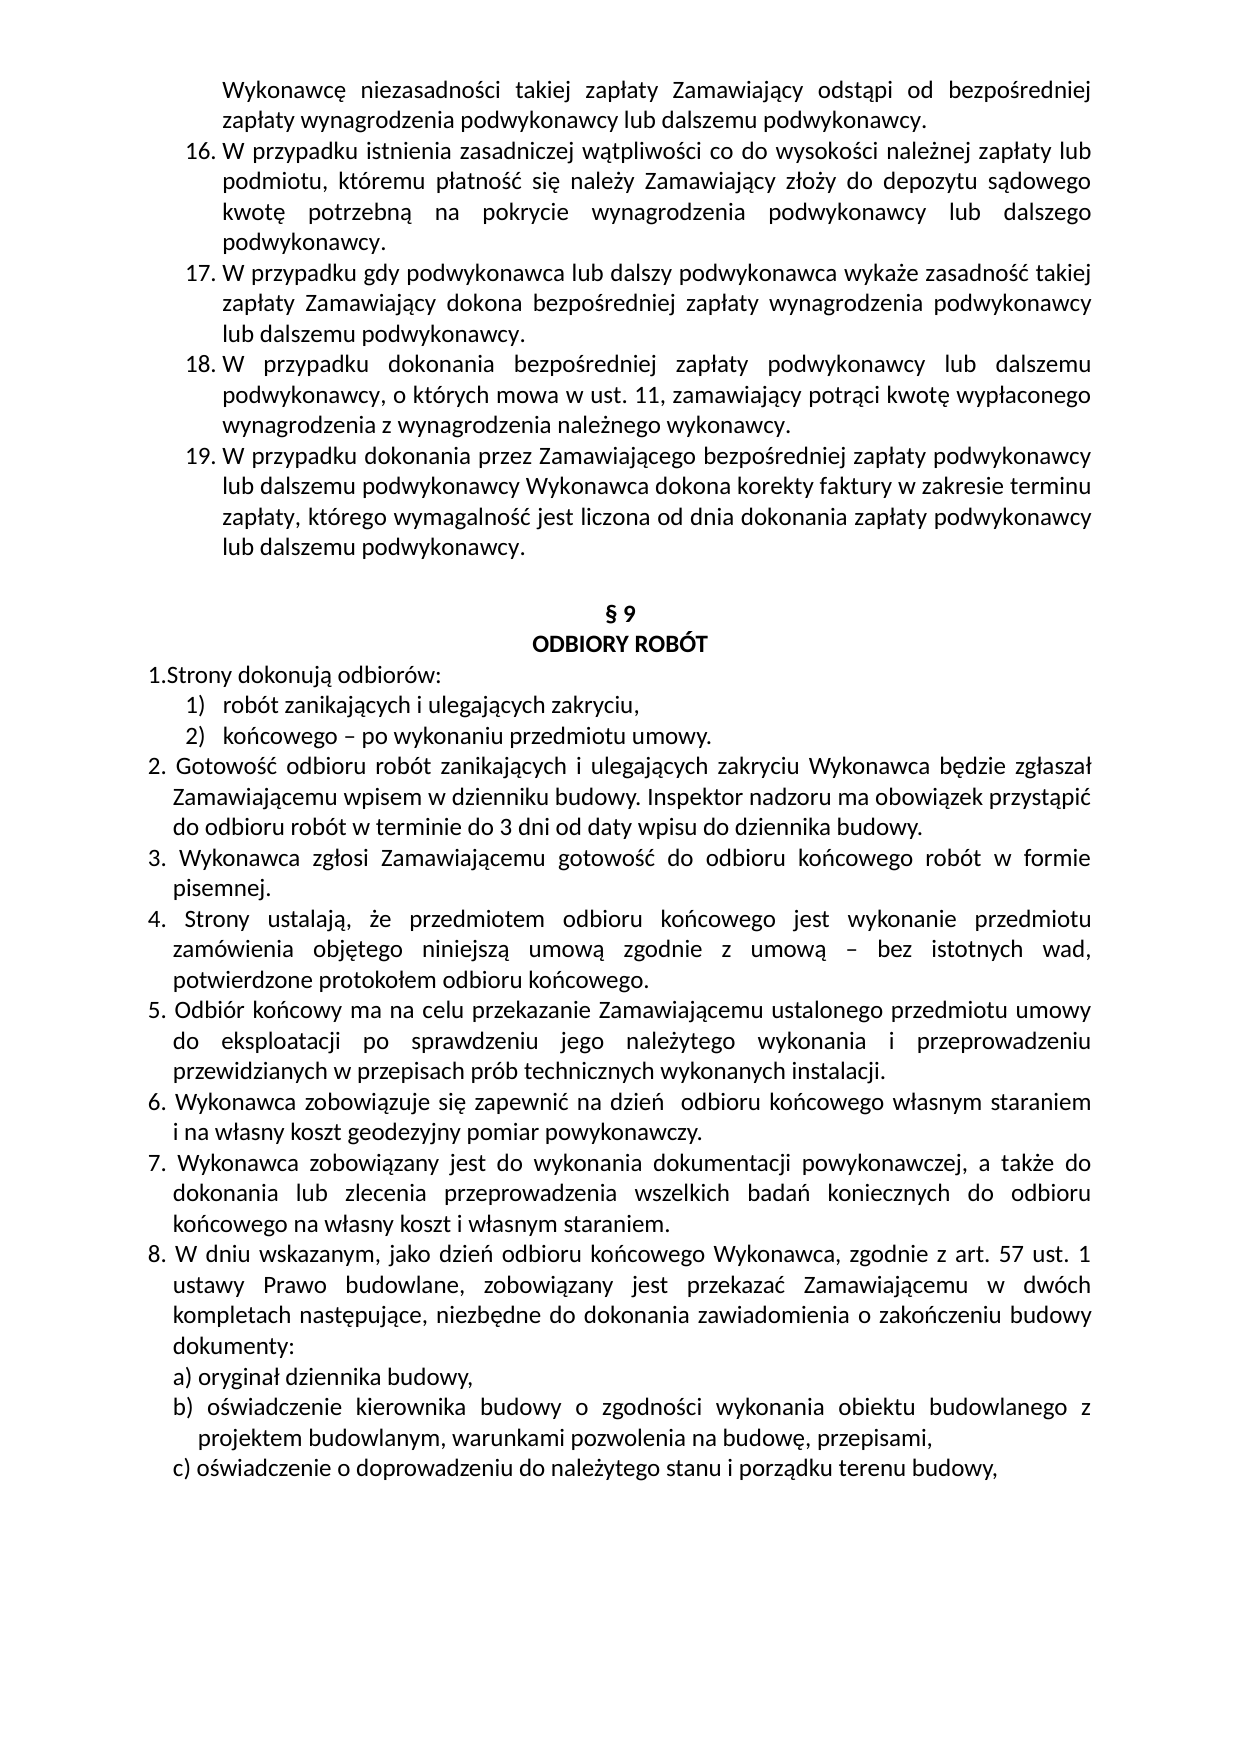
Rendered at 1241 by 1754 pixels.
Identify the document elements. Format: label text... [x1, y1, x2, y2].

text 4. Strony ustalają, że przedmiotem odbioru końcowego jest wykonanie przedmiotu zamówienia objętego niniejszą umową zgodnie z umową – bez istotnych wad, potwierdzone protokołem odbioru końcowego. [148, 903, 1092, 994]
text 1.Strony dokonują odbiorów: [148, 659, 1092, 689]
list W przypadku istnienia zasadniczej wątpliwości co do wysokości należnej zapłaty lub podmiotu, któremu płatność się należy Zamawiający złoży do depozytu sądowego kwotę potrzebną na pokrycie wynagrodzenia podwykonawcy lub dalszego podwykonawcy. [185, 135, 1092, 257]
text b) oświadczenie kierownika budowy o zgodności wykonania obiektu budowlanego z projektem budowlanym, warunkami pozwolenia na budowę, przepisami, [173, 1391, 1092, 1452]
list robót zanikających i ulegających zakryciu, [185, 689, 1092, 720]
list W przypadku dokonania przez Zamawiającego bezpośredniej zapłaty podwykonawcy lub dalszemu podwykonawcy Wykonawca dokona korekty faktury w zakresie terminu zapłaty, którego wymagalność jest liczona od dnia dokonania zapłaty podwykonawcy lub dalszemu podwykonawcy. [185, 440, 1092, 562]
text 8. W dniu wskazanym, jako dzień odbioru końcowego Wykonawca, zgodnie z art. 57 ust. 1 ustawy Prawo budowlane, zobowiązany jest przekazać Zamawiającemu w dwóch kompletach następujące, niezbędne do dokonania zawiadomienia o zakończeniu budowy dokumenty: [148, 1239, 1092, 1361]
list W przypadku gdy podwykonawca lub dalszy podwykonawca wykaże zasadność takiej zapłaty Zamawiający dokona bezpośredniej zapłaty wynagrodzenia podwykonawcy lub dalszemu podwykonawcy. [185, 257, 1092, 348]
text 7. Wykonawca zobowiązany jest do wykonania dokumentacji powykonawczej, a także do dokonania lub zlecenia przeprowadzenia wszelkich badań koniecznych do odbioru końcowego na własny koszt i własnym staraniem. [148, 1147, 1092, 1239]
list Wykonawcę niezasadności takiej zapłaty Zamawiający odstąpi od bezpośredniej zapłaty wynagrodzenia podwykonawcy lub dalszemu podwykonawcy. [185, 74, 1092, 135]
text 3. Wykonawca zgłosi Zamawiającemu gotowość do odbioru końcowego robót w formie pisemnej. [148, 842, 1092, 903]
text 6. Wykonawca zobowiązuje się zapewnić na dzień odbioru końcowego własnym staraniem i na własny koszt geodezyjny pomiar powykonawczy. [148, 1086, 1092, 1147]
text 2. Gotowość odbioru robót zanikających i ulegających zakryciu Wykonawca będzie zgłaszał Zamawiającemu wpisem w dzienniku budowy. Inspektor nadzoru ma obowiązek przystąpić do odbioru robót w terminie do 3 dni od daty wpisu do dziennika budowy. [148, 750, 1092, 842]
text c) oświadczenie o doprowadzeniu do należytego stanu i porządku terenu budowy, [173, 1452, 1092, 1483]
list końcowego – po wykonaniu przedmiotu umowy. [185, 720, 1092, 750]
text 5. Odbiór końcowy ma na celu przekazanie Zamawiającemu ustalonego przedmiotu umowy do eksploatacji po sprawdzeniu jego należytego wykonania i przeprowadzeniu przewidzianych w przepisach prób technicznych wykonanych instalacji. [148, 994, 1092, 1086]
text ODBIORY ROBÓT [148, 628, 1092, 659]
text § 9 [148, 598, 1092, 628]
list W przypadku dokonania bezpośredniej zapłaty podwykonawcy lub dalszemu podwykonawcy, o których mowa w ust. 11, zamawiający potrąci kwotę wypłaconego wynagrodzenia z wynagrodzenia należnego wykonawcy. [185, 348, 1092, 440]
text a) oryginał dziennika budowy, [173, 1361, 1092, 1391]
